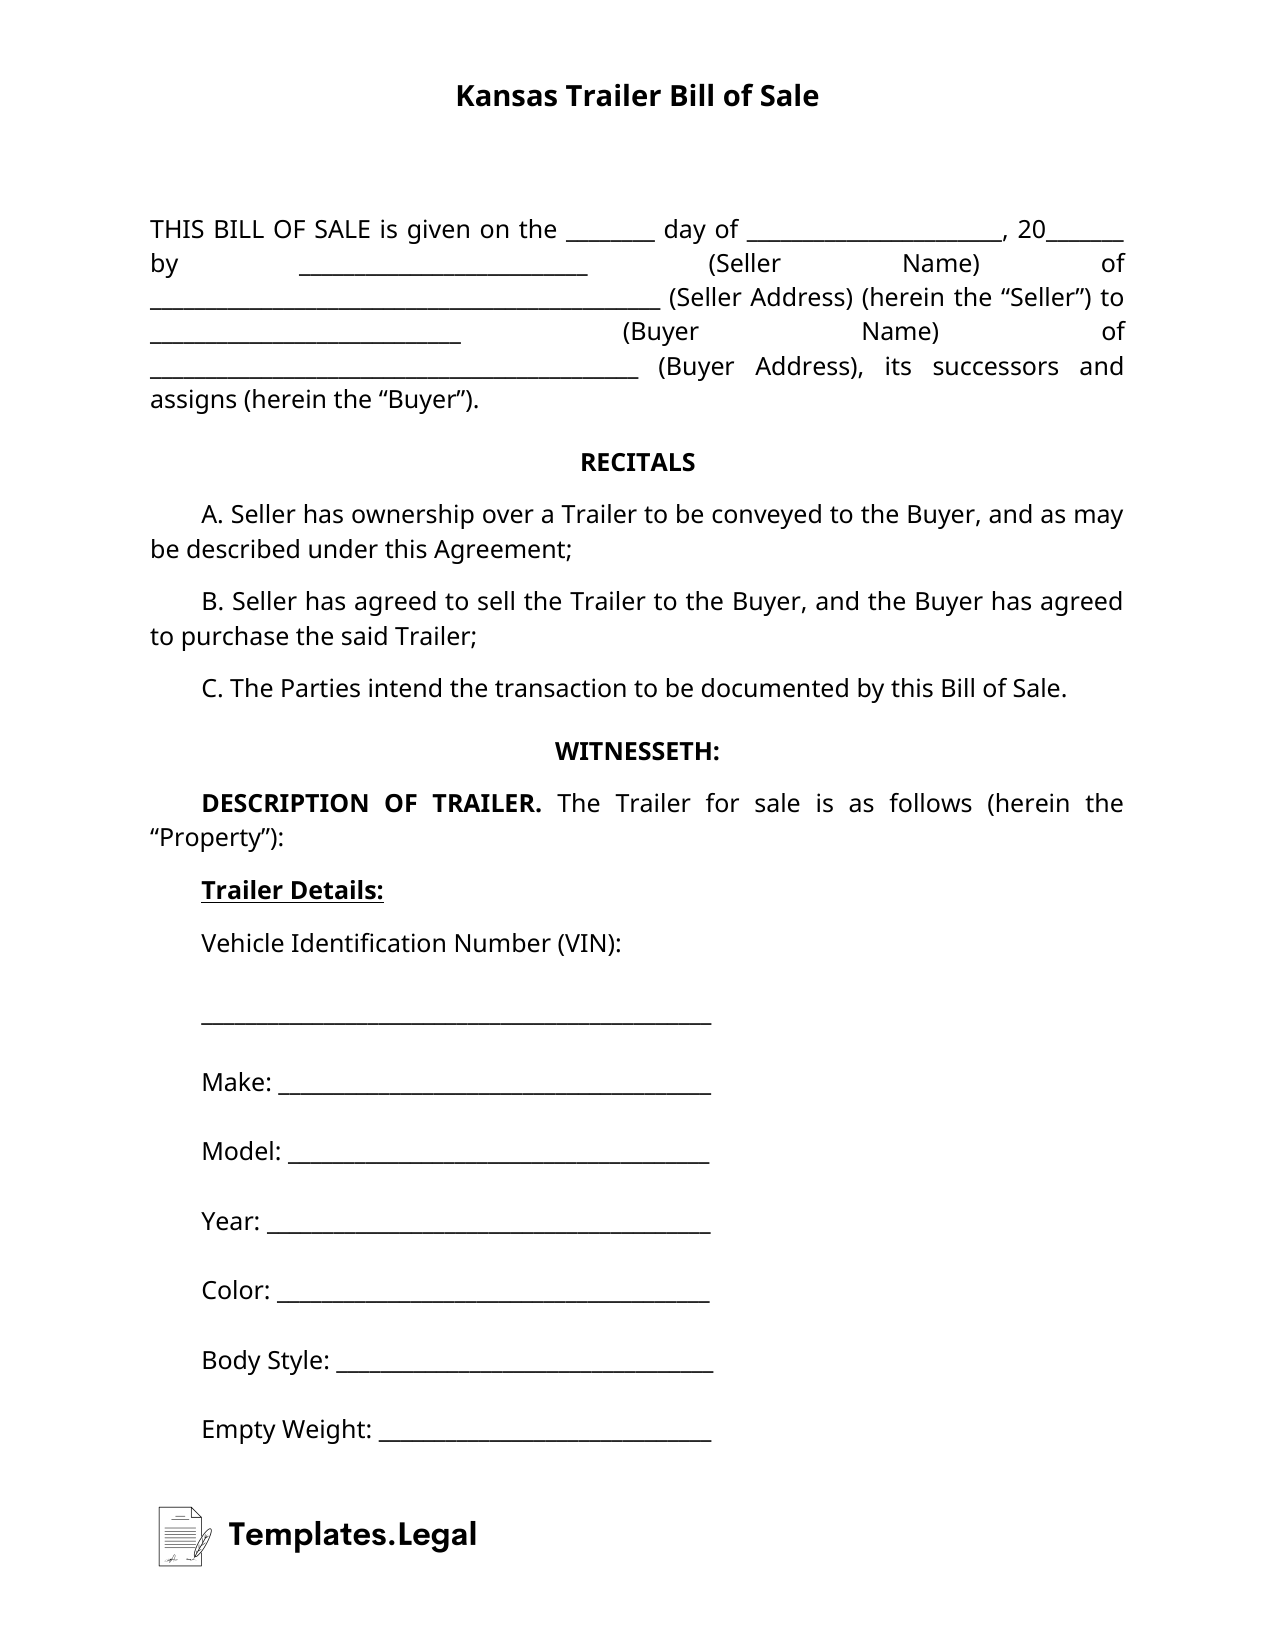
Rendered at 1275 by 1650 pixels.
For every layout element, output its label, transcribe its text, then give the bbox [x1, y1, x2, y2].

text Kansas Trailer Bill of Sale [150, 75, 1125, 115]
text A. Seller has ownership over a Trailer to be conveyed to the Buyer, and as may be described under this Agreement; [150, 497, 1125, 565]
text Empty Weight: ______________________________ [150, 1412, 1125, 1446]
text Model: ______________________________________ [150, 1134, 1125, 1168]
text THIS BILL OF SALE is given on the ________ day of _______________________, 20_______ by __________________________ (Seller Name) of ______________________________________________ (Seller Address) (herein the “Seller”) to ____________________________ (Buyer Name) of ____________________________________________ (Buyer Address), its successors and assigns (herein the “Buyer”). [150, 212, 1125, 416]
text B. Seller has agreed to sell the Trailer to the Buyer, and the Buyer has agreed to purchase the said Trailer; [150, 584, 1125, 652]
text RECITALS [150, 444, 1125, 478]
text ______________________________________________ [150, 995, 1125, 1029]
text C. The Parties intend the transaction to be documented by this Bill of Sale. [150, 671, 1125, 705]
text Trailer Details: [150, 873, 1125, 907]
text Body Style: __________________________________ [150, 1342, 1125, 1377]
text Vehicle Identification Number (VIN): [150, 926, 1125, 960]
text Make: _______________________________________ [150, 1064, 1125, 1099]
text DESCRIPTION OF TRAILER. The Trailer for sale is as follows (herein the “Property”): [150, 786, 1125, 854]
text Color: _______________________________________ [150, 1273, 1125, 1307]
text WITNESSETH: [150, 733, 1125, 767]
text Year: ________________________________________ [150, 1203, 1125, 1238]
